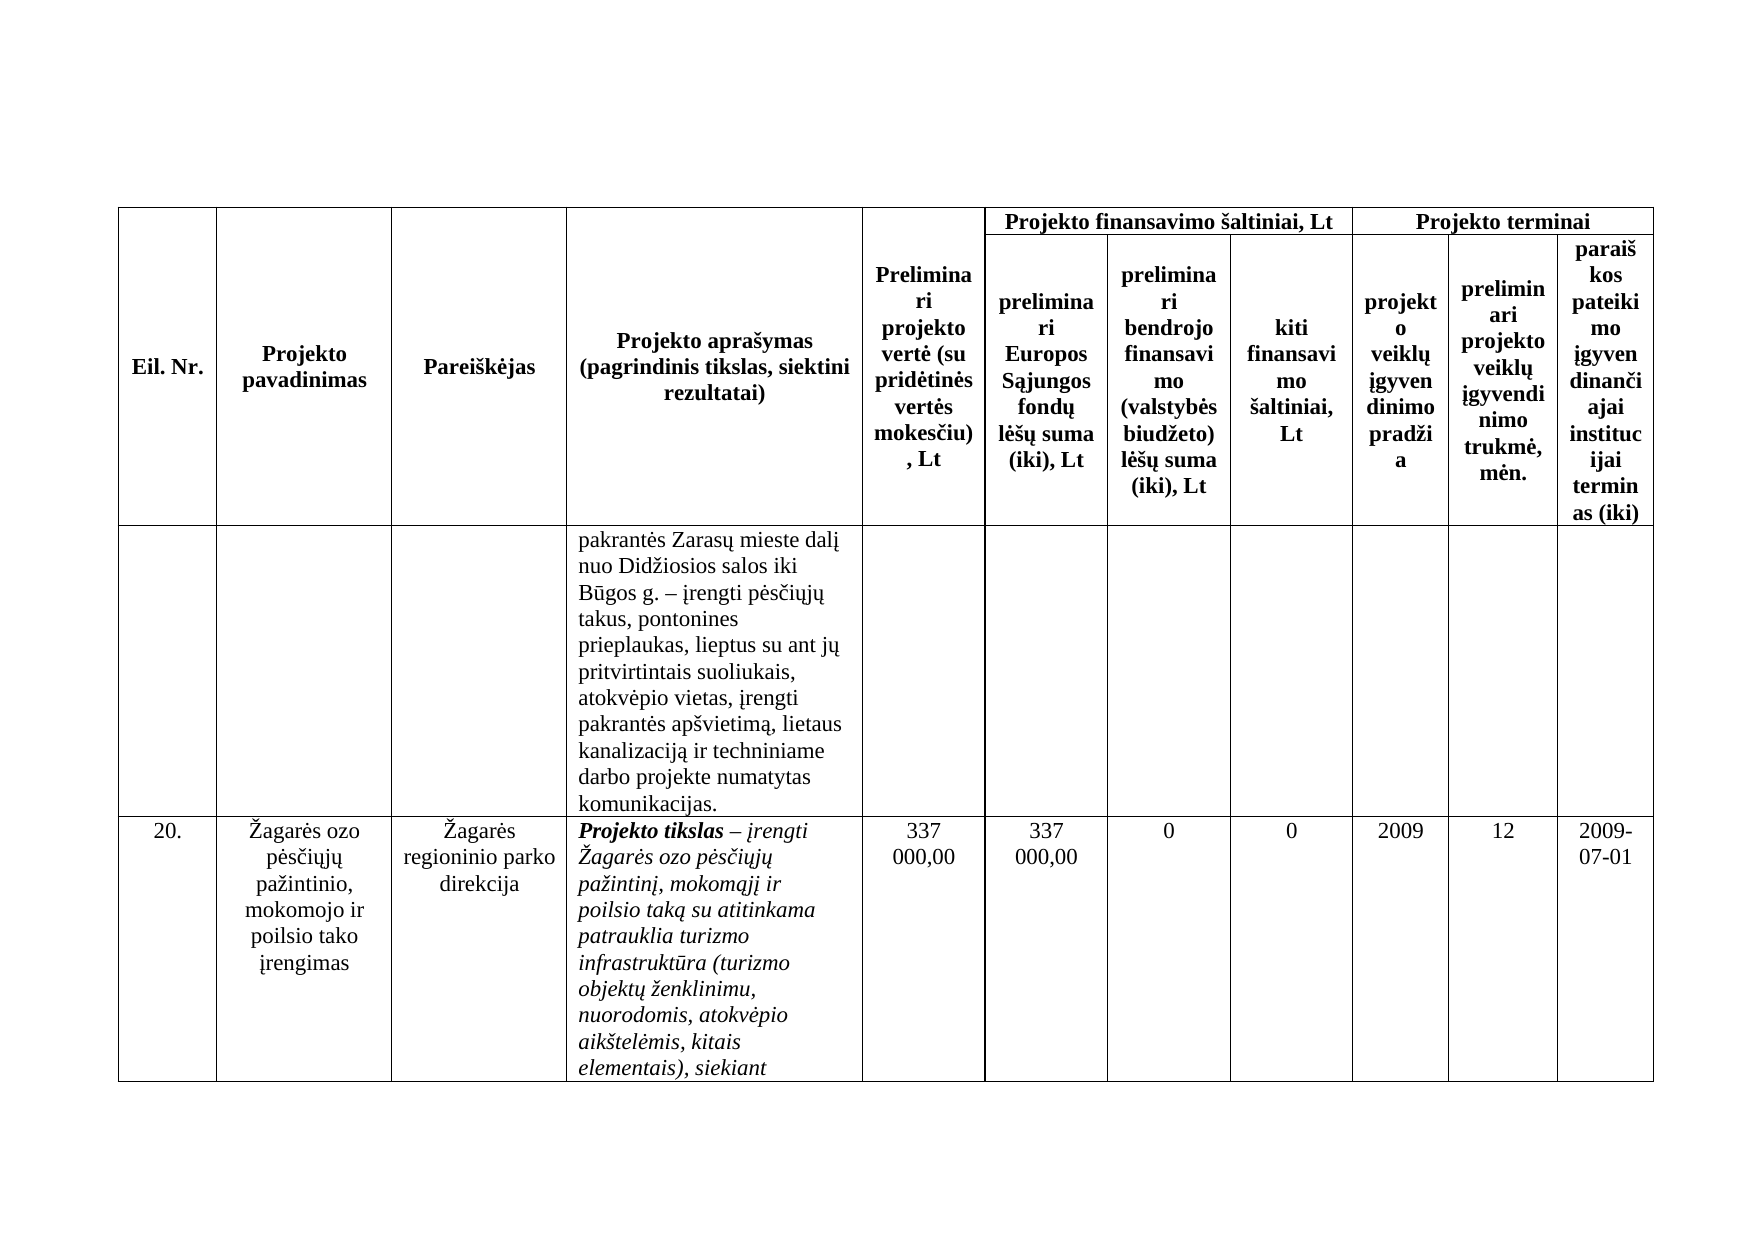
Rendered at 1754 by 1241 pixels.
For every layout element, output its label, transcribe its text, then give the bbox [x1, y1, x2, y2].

table_cell Žagarės ozo pėsčiųjų pažintinio, mokomojo ir poilsio tako įrengimas [217, 817, 391, 1081]
table_cell [1449, 526, 1557, 816]
table_cell 20. [119, 817, 216, 1081]
table_header Projekto terminai [1353, 208, 1653, 234]
table_header Projekto finansavimo šaltiniai, Lt [986, 208, 1352, 234]
table_cell 2009-07-01 [1558, 817, 1653, 1081]
table_cell [1108, 526, 1230, 816]
table_header Pareiškėjas [392, 208, 566, 525]
table_cell 0 [1108, 817, 1230, 1081]
table_cell [392, 526, 566, 816]
table_cell 0 [1231, 817, 1352, 1081]
table_cell [1558, 526, 1653, 816]
table_cell preliminari projekto veiklų įgyvendinimo trukmė, mėn. [1449, 235, 1557, 525]
table_cell 337 000,00 [863, 817, 984, 1081]
table_header Preliminari projekto vertė (su pridėtinės vertės mokesčiu), Lt [863, 208, 984, 525]
table_cell 2009 [1353, 817, 1448, 1081]
table_header Projekto aprašymas (pagrindinis tikslas, siektini rezultatai) [567, 208, 862, 525]
table_cell preliminari Europos Sąjungos fondų lėšų suma (iki), Lt [986, 235, 1107, 525]
table_cell [119, 526, 216, 816]
table_cell [863, 526, 984, 816]
table_cell [1353, 526, 1448, 816]
table_header Projekto pavadinimas [217, 208, 391, 525]
table_cell preliminari bendrojo finansavimo (valstybės biudžeto) lėšų suma (iki), Lt [1108, 235, 1230, 525]
table_cell pakrantės Zarasų mieste dalį nuo Didžiosios salos iki Būgos g. – įrengti pėsčiųjų takus, pontonines prieplaukas, lieptus su ant jų pritvirtintais suoliukais, atokvėpio vietas, įrengti pakrantės apšvietimą, lietaus kanalizaciją ir techniniame darbo projekte numatytas komunikacijas. [567, 526, 862, 816]
table_cell 337 000,00 [986, 817, 1107, 1081]
table_cell Žagarės regioninio parko direkcija [392, 817, 566, 1081]
table_header Eil. Nr. [119, 208, 216, 525]
table_cell projekto veiklų įgyvendinimo pradžia [1353, 235, 1448, 525]
table_cell [1231, 526, 1352, 816]
table_cell [217, 526, 391, 816]
table_cell [986, 526, 1107, 816]
table_cell 12 [1449, 817, 1557, 1081]
table_cell kiti finansavimo šaltiniai, Lt [1231, 235, 1352, 525]
table_cell Projekto tikslas – įrengti Žagarės ozo pėsčiųjų pažintinį, mokomąjį ir poilsio taką su atitinkama patrauklia turizmo infrastruktūra (turizmo objektų ženklinimu, nuorodomis, atokvėpio aikštelėmis, kitais elementais), siekiant [567, 817, 862, 1081]
table_cell paraiškos pateikimo įgyvendinančiajai institucijai terminas (iki) [1558, 235, 1653, 525]
